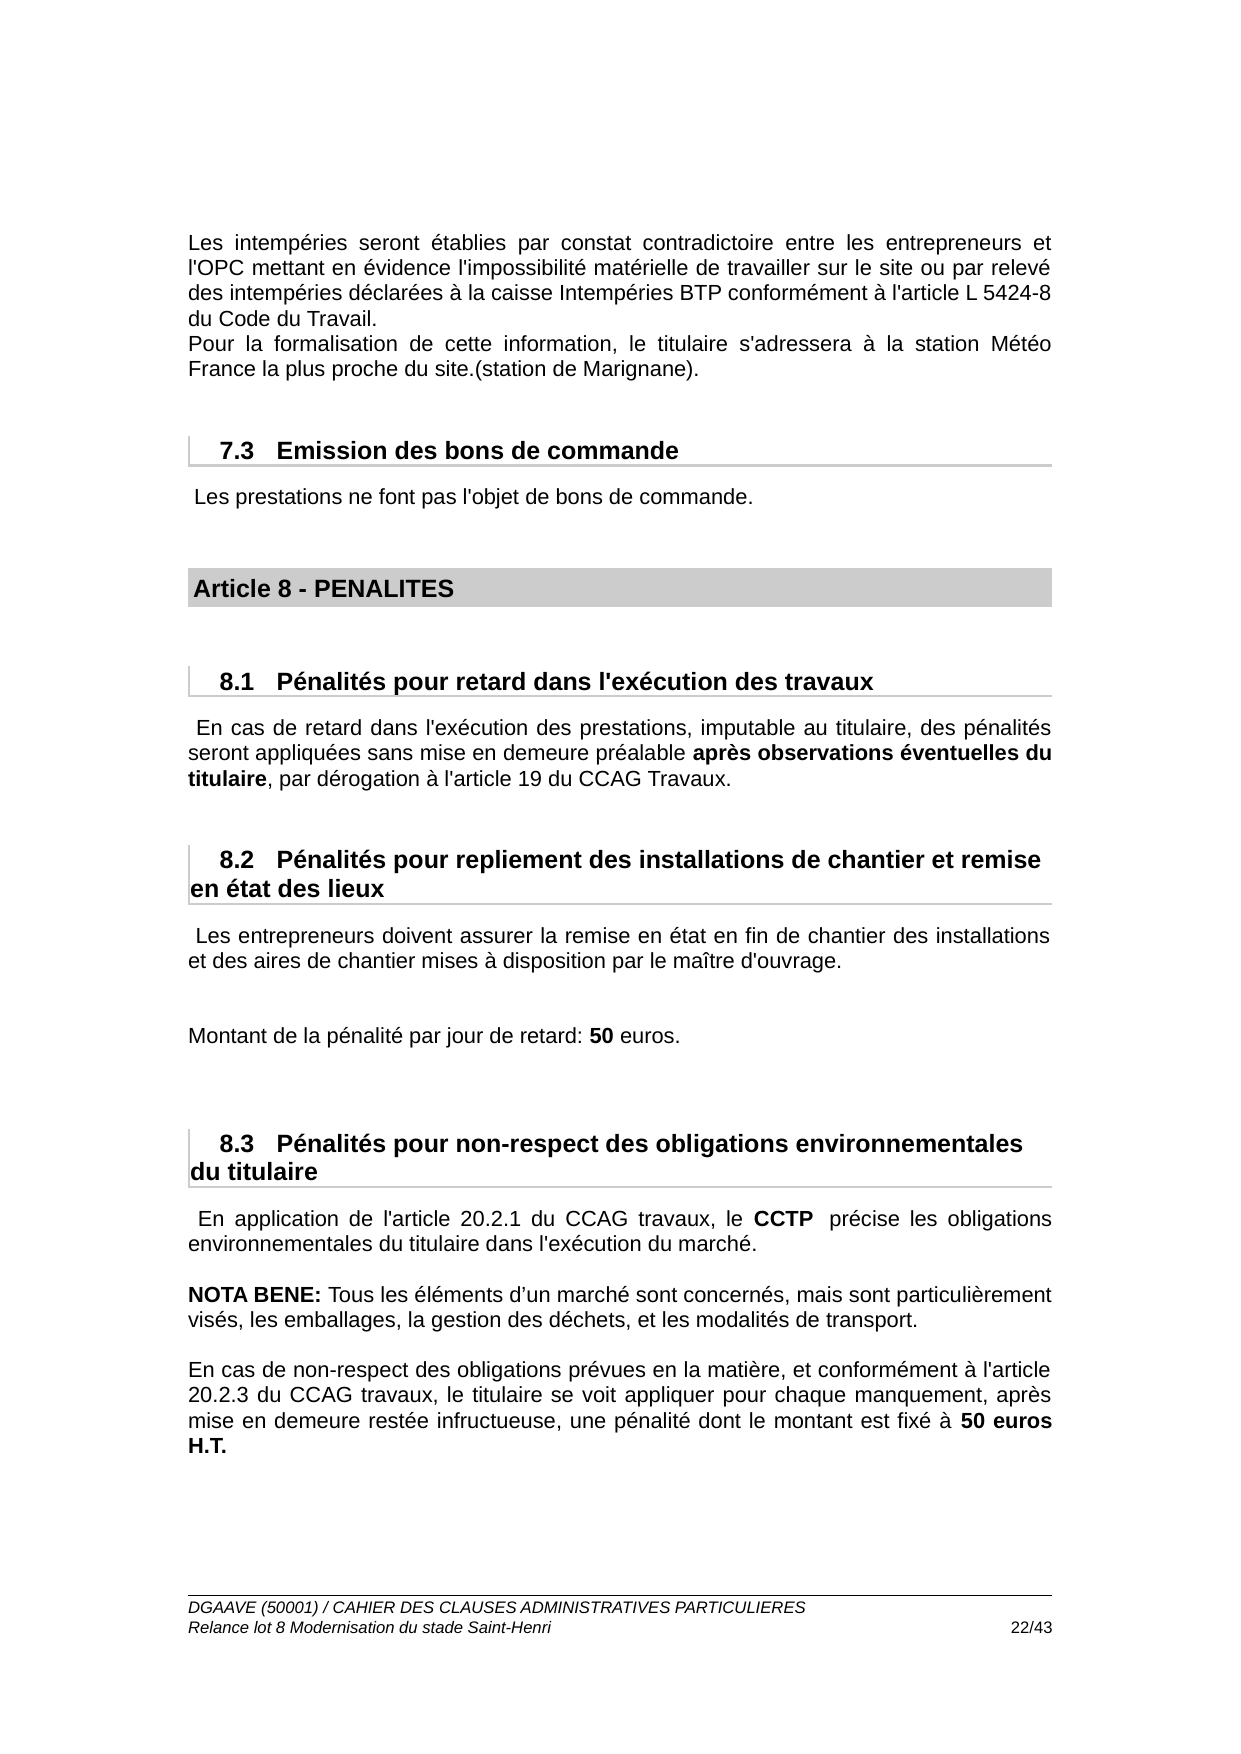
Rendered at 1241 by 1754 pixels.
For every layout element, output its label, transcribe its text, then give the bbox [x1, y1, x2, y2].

subtitle PENALITES [190, 571, 1050, 605]
text Les entrepreneurs doivent assurer la remise en état en fin de chantier des installations et des aires de chantier mises à disposition par le maître d'ouvrage. [188, 923, 1052, 973]
text En cas de retard dans l'exécution des prestations, imputable au titulaire, des pénalités seront appliquées sans mise en demeure préalable après observations éventuelles du titulaire, par dérogation à l'article 19 du CCAG Travaux. [188, 715, 1052, 791]
subtitle Emission des bons de commande [190, 436, 1052, 464]
text Montant de la pénalité par jour de retard: 50 euros. [188, 1023, 1052, 1049]
subtitle Pénalités pour retard dans l'exécution des travaux [190, 666, 1052, 695]
subtitle Pénalités pour non-respect des obligations environnementales du titulaire [188, 1128, 1052, 1186]
text En cas de non-respect des obligations prévues en la matière, et conformément à l'article 20.2.3 du CCAG travaux, le titulaire se voit appliquer pour chaque manquement, après mise en demeure restée infructueuse, une pénalité dont le montant est fixé à 50 euros H.T. [188, 1357, 1052, 1458]
text NOTA BENE: Tous les éléments d’un marché sont concernés, mais sont particulièrement visés, les emballages, la gestion des déchets, et les modalités de transport. [188, 1281, 1052, 1332]
text Les prestations ne font pas l'objet de bons de commande. [188, 484, 1052, 509]
text En application de l'article 20.2.1 du CCAG travaux, le CCTP précise les obligations environnementales du titulaire dans l'exécution du marché. [188, 1206, 1052, 1256]
text Pour la formalisation de cette information, le titulaire s'adressera à la station Météo France la plus proche du site.(station de Marignane). [188, 331, 1052, 381]
subtitle Pénalités pour repliement des installations de chantier et remise en état des lieux [190, 845, 1052, 903]
text Les intempéries seront établies par constat contradictoire entre les entrepreneurs et l'OPC mettant en évidence l'impossibilité matérielle de travailler sur le site ou par relevé des intempéries déclarées à la caisse Intempéries BTP conformément à l'article L 5424-8 du Code du Travail. [188, 230, 1052, 331]
